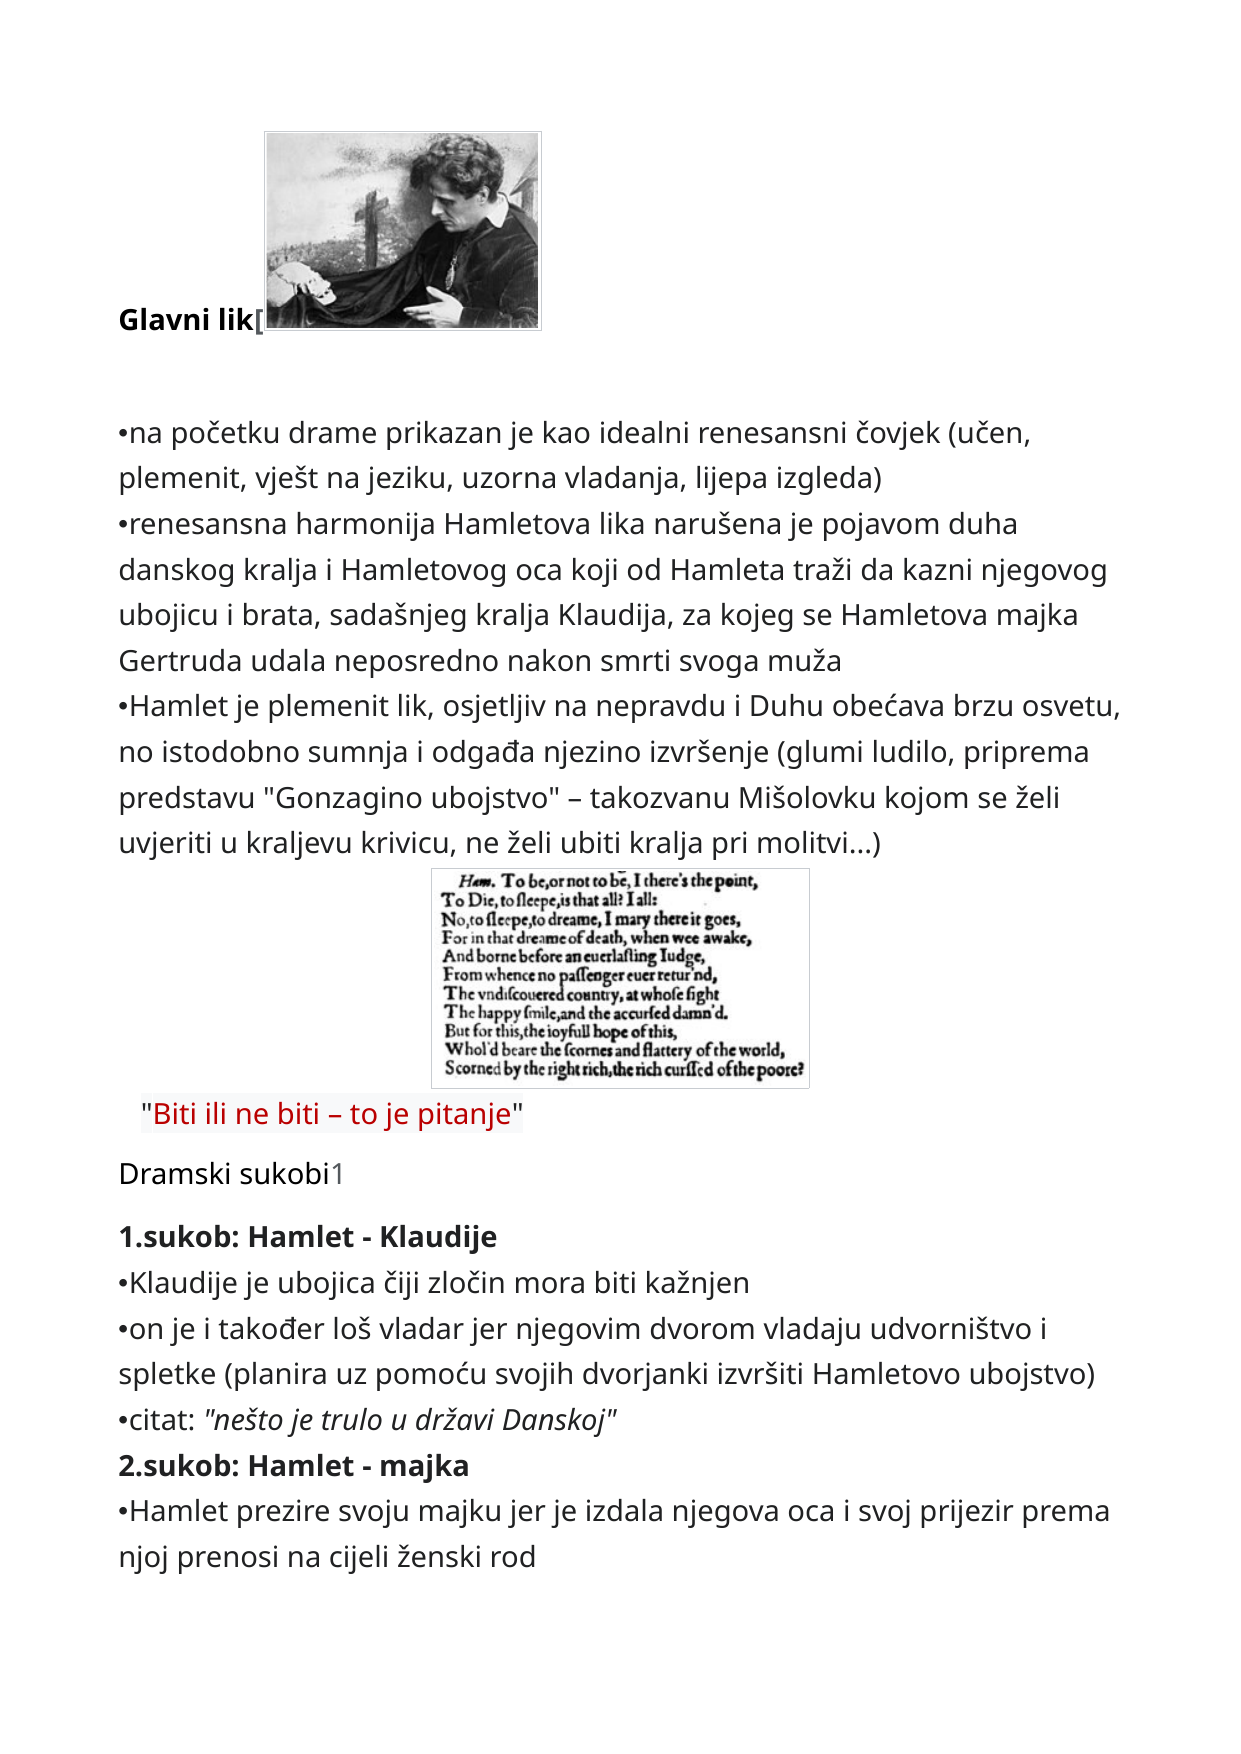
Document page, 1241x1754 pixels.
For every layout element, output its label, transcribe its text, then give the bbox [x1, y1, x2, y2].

list renesansna harmonija Hamletova lika narušena je pojavom duha danskog kralja i Hamletovog oca koji od Hamleta traži da kazni njegovog ubojicu i brata, sadašnjeg kralja Klaudija, za kojeg se Hamletova majka Gertruda udala neposredno nakon smrti svoga muža [118, 503, 1122, 680]
list na početku drame prikazan je kao idealni renesansni čovjek (učen, plemenit, vješt na jeziku, uzorna vladanja, lijepa izgleda) [118, 412, 1122, 497]
list Klaudije je ubojica čiji zločin mora biti kažnjen [118, 1262, 1122, 1302]
list sukob: Hamlet - Klaudije [118, 1217, 1122, 1256]
list Hamlet je plemenit lik, osjetljiv na nepravdu i Duhu obećava brzu osvetu, no istodobno sumnja i odgađa njezino izvršenje (glumi ludilo, priprema predstavu "Gonzagino ubojstvo" – takozvanu Mišolovku kojom se želi uvjeriti u kraljevu krivicu, ne želi ubiti kralja pri molitvi...) [118, 686, 1122, 862]
list Hamlet prezire svoju majku jer je izdala njegova oca i svoj prijezir prema njoj prenosi na cijeli ženski rod [118, 1491, 1122, 1576]
list on je i također loš vladar jer njegovim dvorom vladaju udvorništvo i spletke (planira uz pomoću svojih dvorjanki izvršiti Hamletovo ubojstvo) [118, 1308, 1122, 1393]
list sukob: Hamlet - majka [118, 1445, 1122, 1484]
subtitle Dramski sukobi1 [118, 1153, 1122, 1193]
text "Biti ili ne biti – to je pitanje" [122, 1093, 1122, 1133]
picture [434, 871, 806, 1086]
subtitle Glavni lik[ [118, 131, 1122, 339]
list citat: "nešto je trulo u državi Danskoj" [118, 1399, 1122, 1439]
picture [266, 133, 538, 328]
